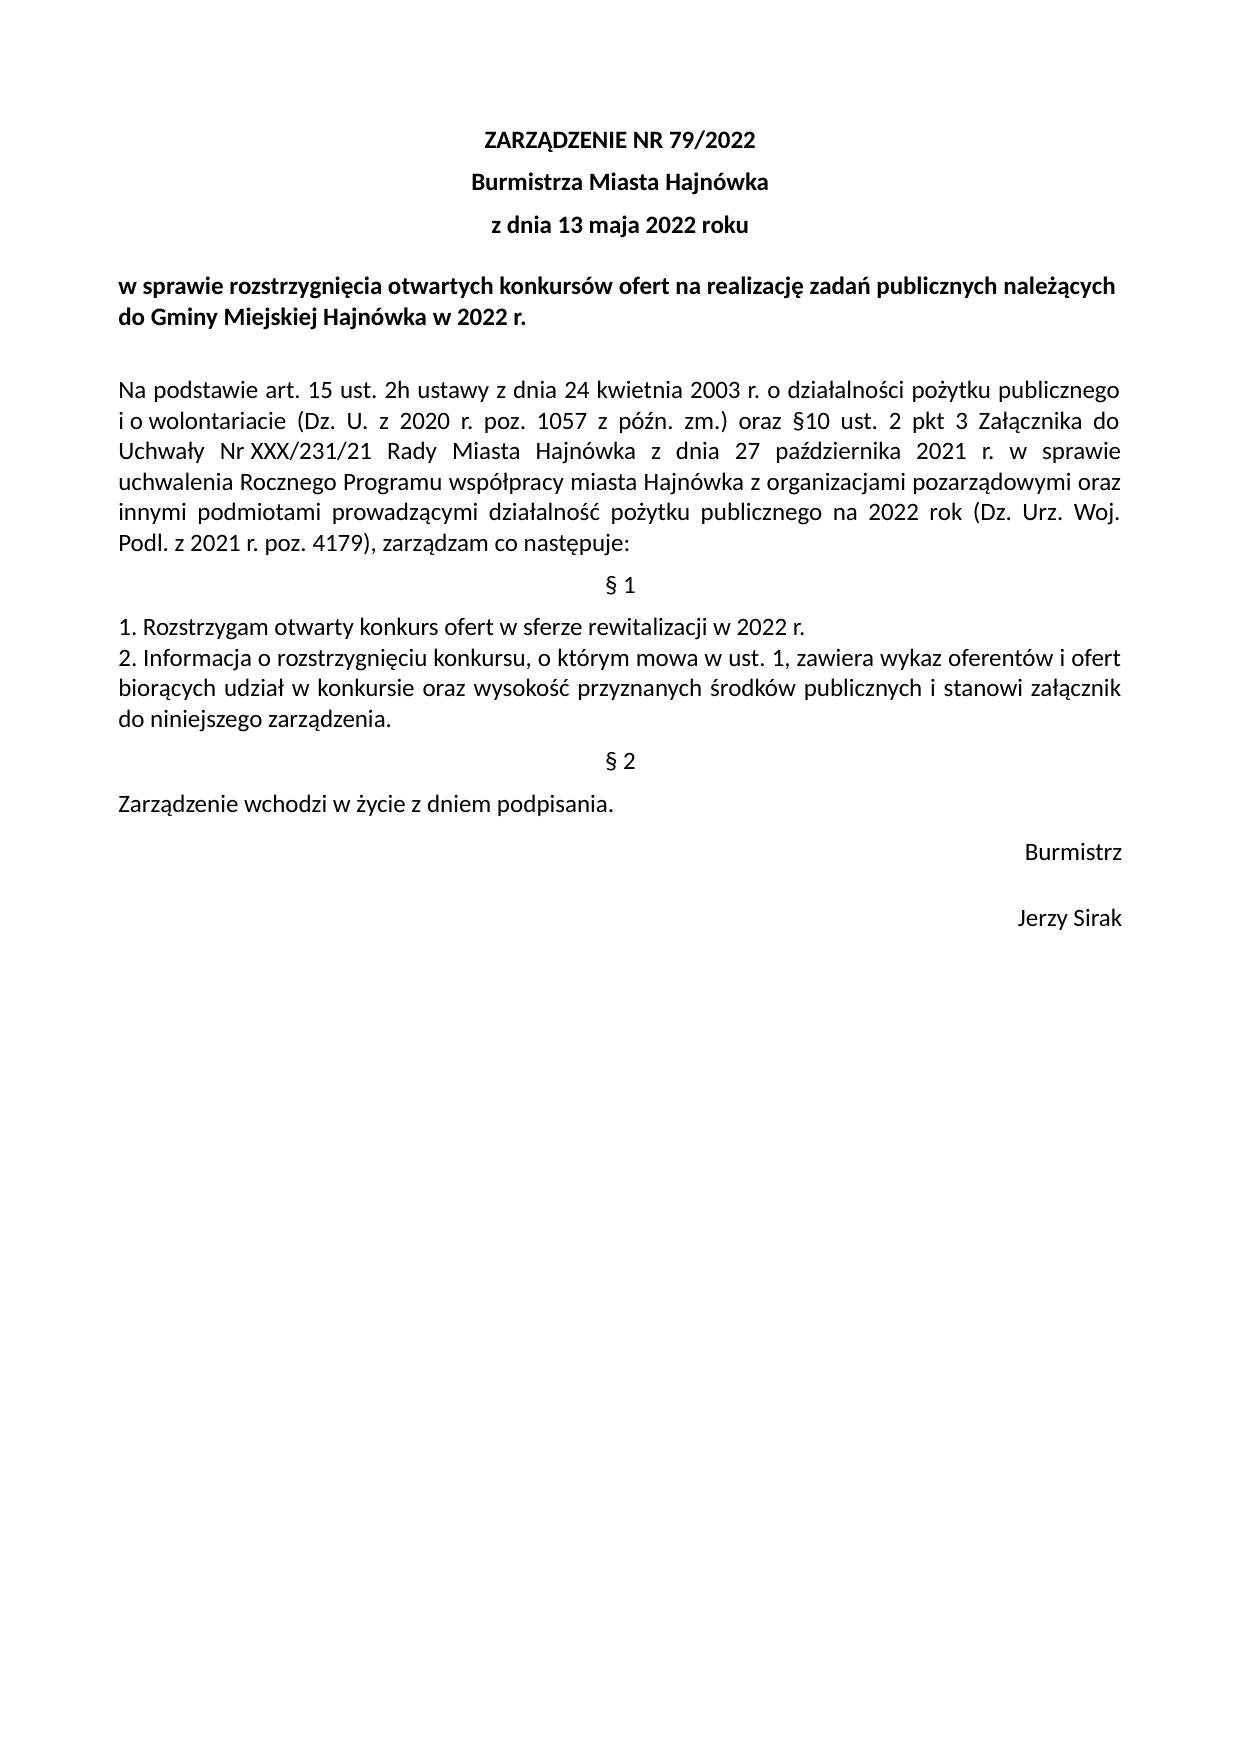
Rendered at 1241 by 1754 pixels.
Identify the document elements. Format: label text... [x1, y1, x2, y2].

text § 1 [118, 569, 1122, 600]
text Na podstawie art. 15 ust. 2h ustawy z dnia 24 kwietnia 2003 r. o działalności pożytku publicznego i o wolontariacie (Dz. U. z 2020 r. poz. 1057 z późn. zm.) oraz §10 ust. 2 pkt 3 Załącznika do Uchwały Nr XXX/231/21 Rady Miasta Hajnówka z dnia 27 października 2021 r. w sprawie uchwalenia Rocznego Programu współpracy miasta Hajnówka z organizacjami pozarządowymi oraz innymi podmiotami prowadzącymi działalność pożytku publicznego na 2022 rok (Dz. Urz. Woj. Podl. z 2021 r. poz. 4179), zarządzam co następuje: [118, 374, 1122, 557]
subtitle ZARZĄDZENIE NR 79/2022 [118, 124, 1122, 154]
text § 2 [118, 745, 1122, 776]
text Zarządzenie wchodzi w życie z dniem podpisania. [118, 788, 1122, 818]
text 1. Rozstrzygam otwarty konkurs ofert w sferze rewitalizacji w 2022 r. [118, 612, 1122, 642]
text Burmistrz [118, 836, 1122, 866]
subtitle Burmistrza Miasta Hajnówka [118, 166, 1122, 197]
text Jerzy Sirak [118, 902, 1122, 932]
subtitle w sprawie rozstrzygnięcia otwartych konkursów ofert na realizację zadań publicznych należących do Gminy Miejskiej Hajnówka w 2022 r. [118, 270, 1122, 331]
text 2. Informacja o rozstrzygnięciu konkursu, o którym mowa w ust. 1, zawiera wykaz oferentów i ofert biorących udział w konkursie oraz wysokość przyznanych środków publicznych i stanowi załącznik do niniejszego zarządzenia. [118, 642, 1122, 734]
subtitle z dnia 13 maja 2022 roku [118, 209, 1122, 239]
